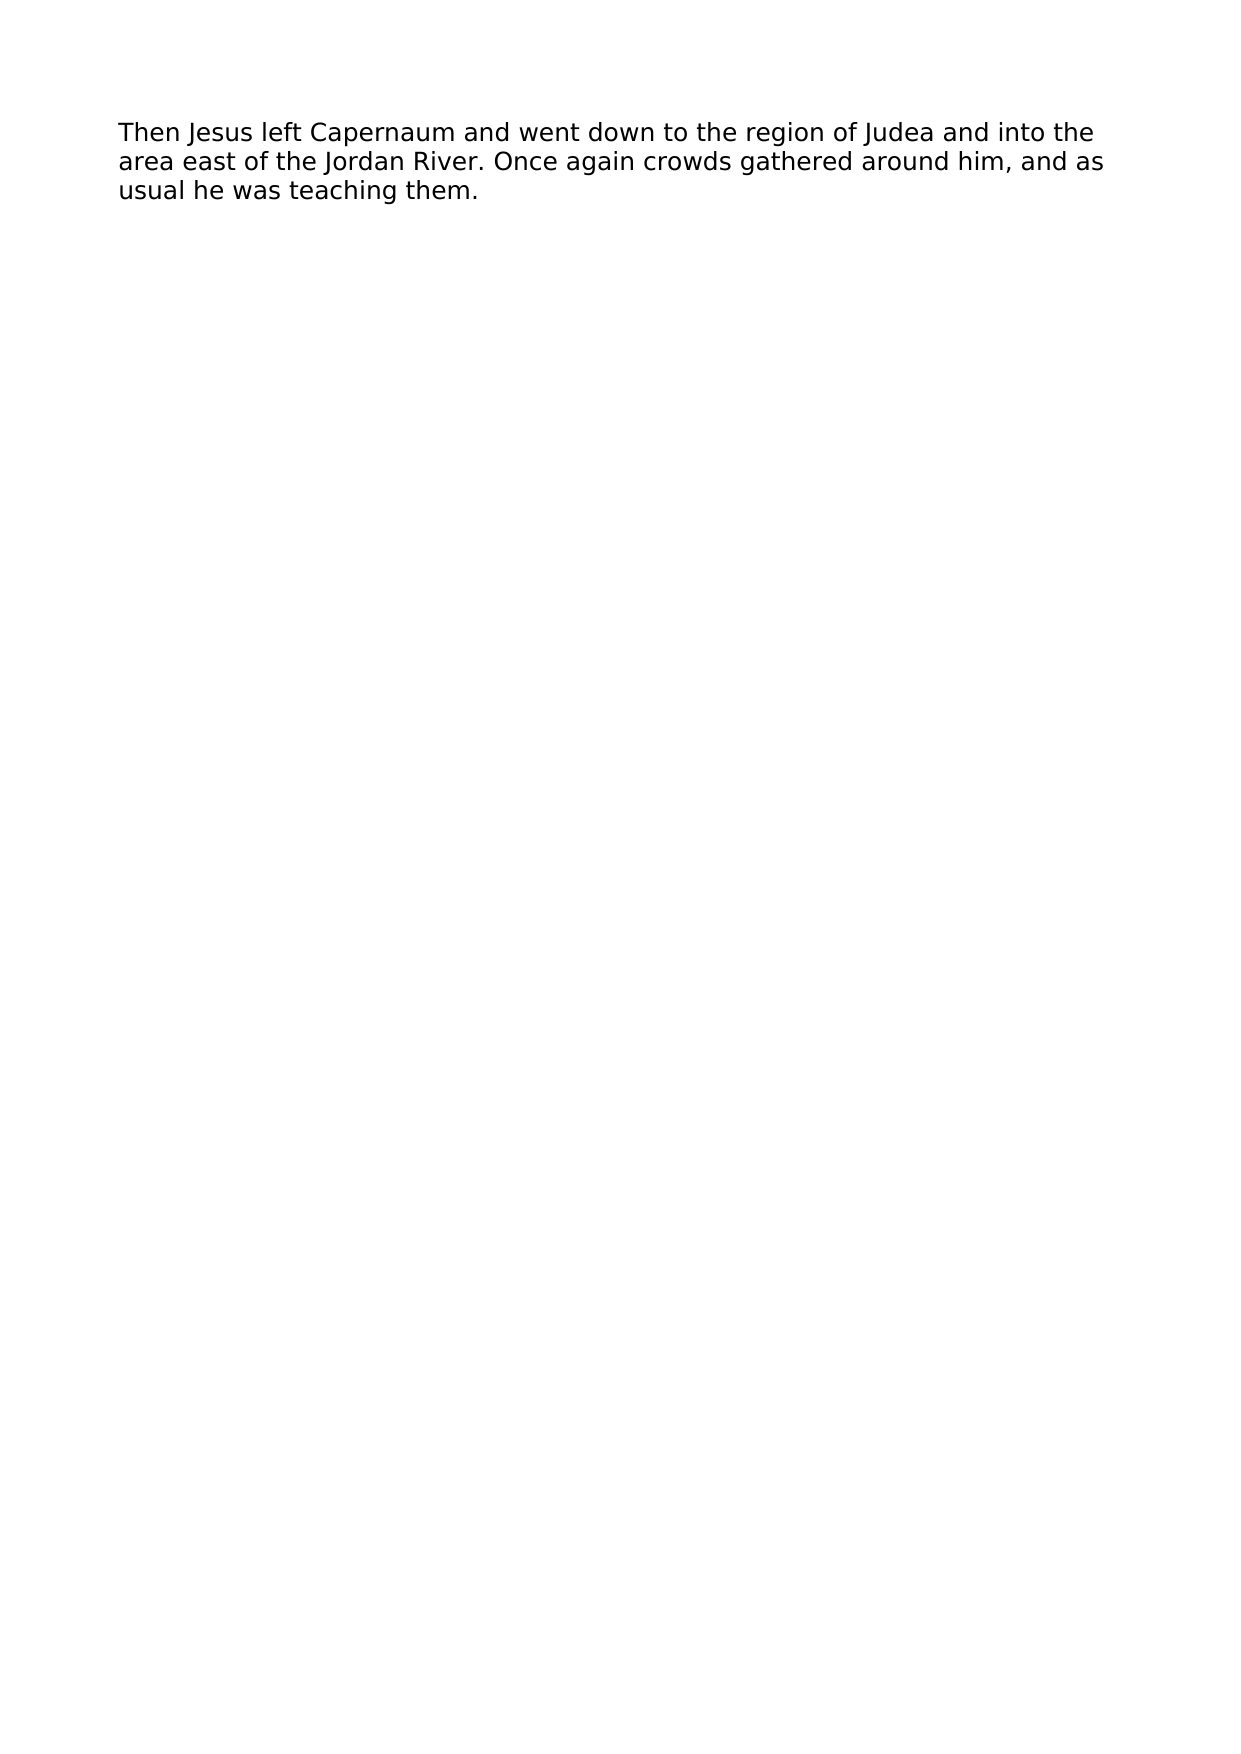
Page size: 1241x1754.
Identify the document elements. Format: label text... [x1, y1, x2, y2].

text Then Jesus left Capernaum and went down to the region of Judea and into the area east of the Jordan River. Once again crowds gathered around him, and as usual he was teaching them. [118, 118, 1122, 206]
